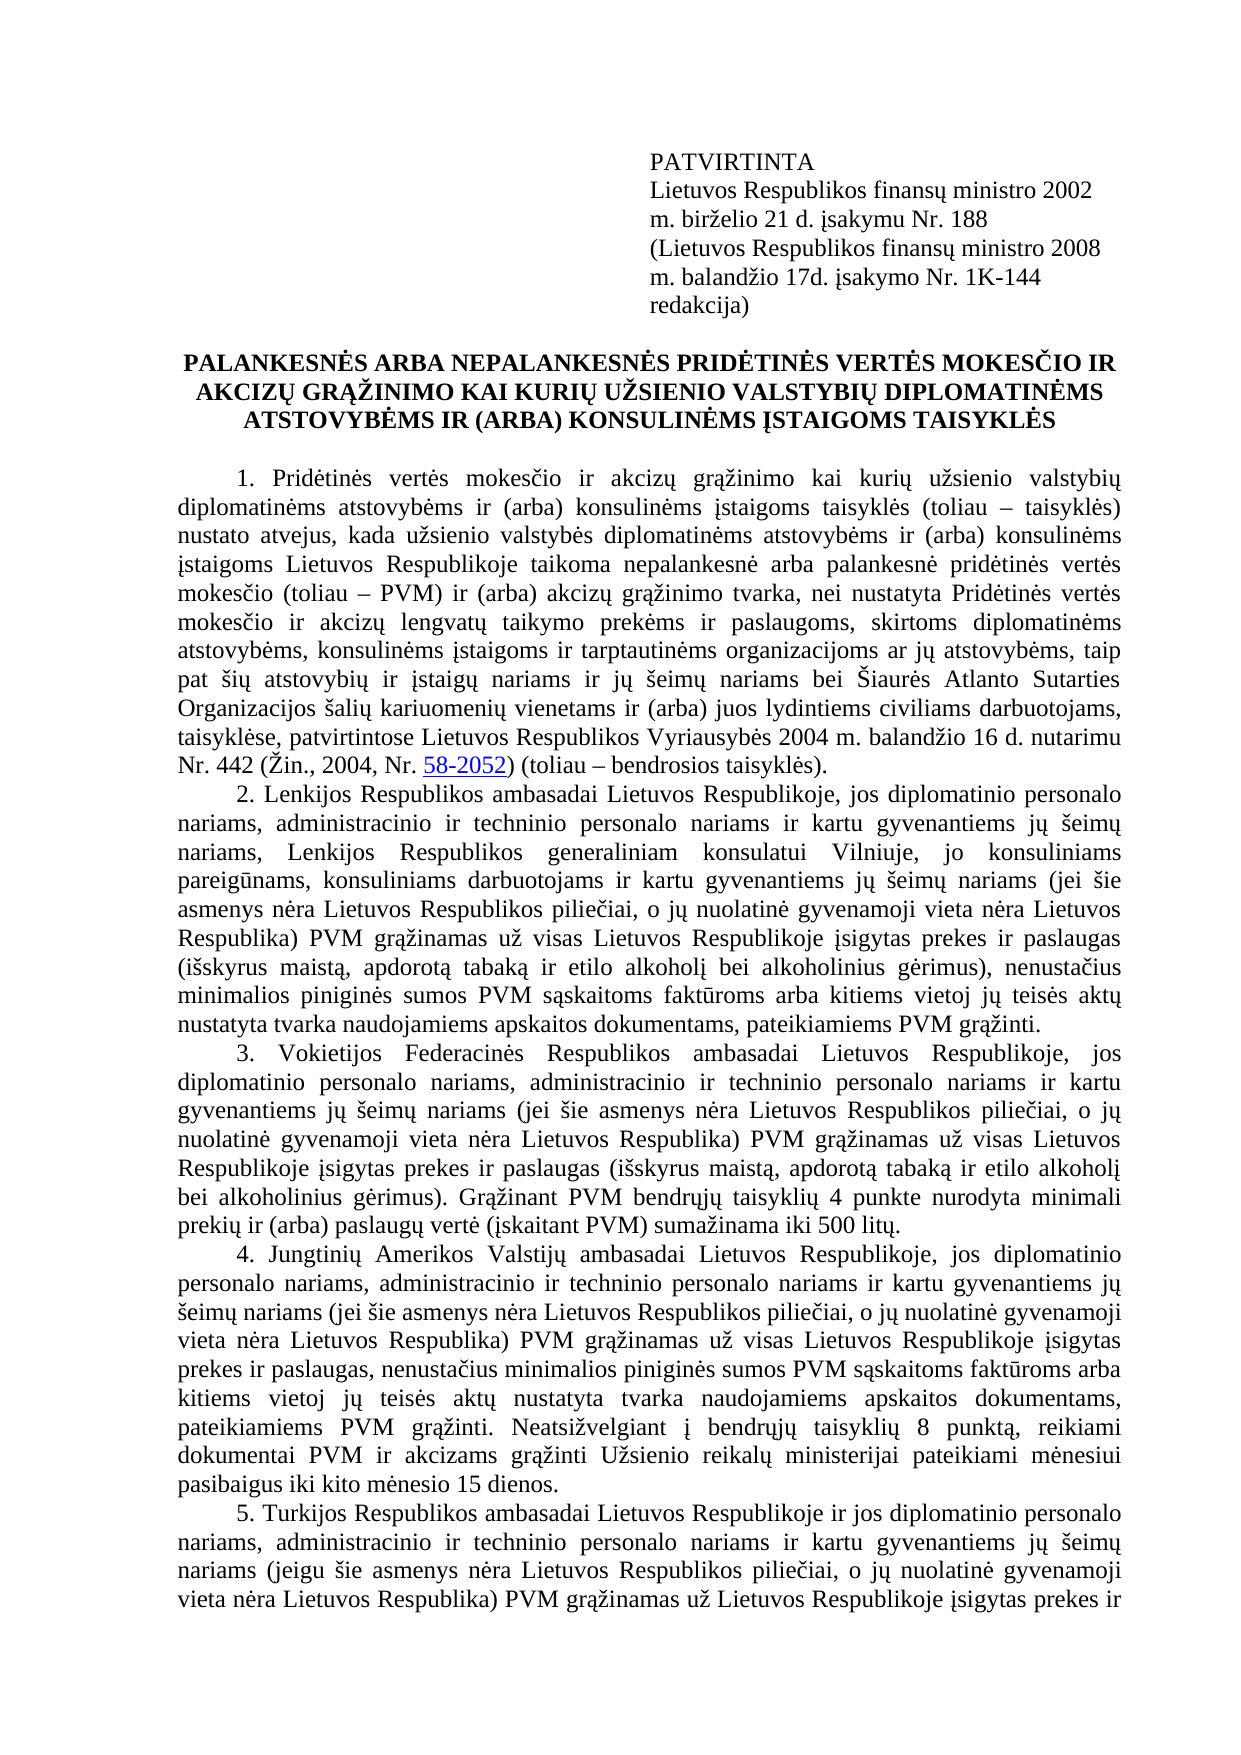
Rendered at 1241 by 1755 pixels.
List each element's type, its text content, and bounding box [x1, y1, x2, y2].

text Lietuvos Respublikos finansų ministro 2002 m. birželio 21 d. įsakymu Nr. 188 [649, 176, 1122, 233]
text PATVIRTINTA [649, 147, 1122, 176]
text 5. Turkijos Respublikos ambasadai Lietuvos Respublikoje ir jos diplomatinio personalo nariams, administracinio ir techninio personalo nariams ir kartu gyvenantiems jų šeimų nariams (jeigu šie asmenys nėra Lietuvos Respublikos piliečiai, o jų nuolatinė gyvenamoji vieta nėra Lietuvos Respublika) PVM grąžinamas už Lietuvos Respublikoje įsigytas prekes ir [177, 1498, 1122, 1613]
text 1. Pridėtinės vertės mokesčio ir akcizų grąžinimo kai kurių užsienio valstybių diplomatinėms atstovybėms ir (arba) konsulinėms įstaigoms taisyklės (toliau – taisyklės) nustato atvejus, kada užsienio valstybės diplomatinėms atstovybėms ir (arba) konsulinėms įstaigoms Lietuvos Respublikoje taikoma nepalankesnė arba palankesnė pridėtinės vertės mokesčio (toliau – PVM) ir (arba) akcizų grąžinimo tvarka, nei nustatyta Pridėtinės vertės mokesčio ir akcizų lengvatų taikymo prekėms ir paslaugoms, skirtoms diplomatinėms atstovybėms, konsulinėms įstaigoms ir tarptautinėms organizacijoms ar jų atstovybėms, taip pat šių atstovybių ir įstaigų nariams ir jų šeimų nariams bei Šiaurės Atlanto Sutarties Organizacijos šalių kariuomenių vienetams ir (arba) juos lydintiems civiliams darbuotojams, taisyklėse, patvirtintose Lietuvos Respublikos Vyriausybės 2004 m. balandžio 16 d. nutarimu Nr. 442 (Žin., 2004, Nr. 58-2052) (toliau – bendrosios taisyklės). [177, 463, 1122, 779]
text 4. Jungtinių Amerikos Valstijų ambasadai Lietuvos Respublikoje, jos diplomatinio personalo nariams, administracinio ir techninio personalo nariams ir kartu gyvenantiems jų šeimų nariams (jei šie asmenys nėra Lietuvos Respublikos piliečiai, o jų nuolatinė gyvenamoji vieta nėra Lietuvos Respublika) PVM grąžinamas už visas Lietuvos Respublikoje įsigytas prekes ir paslaugas, nenustačius minimalios piniginės sumos PVM sąskaitoms faktūroms arba kitiems vietoj jų teisės aktų nustatyta tvarka naudojamiems apskaitos dokumentams, pateikiamiems PVM grąžinti. Neatsižvelgiant į bendrųjų taisyklių 8 punktą, reikiami dokumentai PVM ir akcizams grąžinti Užsienio reikalų ministerijai pateikiami mėnesiui pasibaigus iki kito mėnesio 15 dienos. [177, 1239, 1122, 1498]
text 3. Vokietijos Federacinės Respublikos ambasadai Lietuvos Respublikoje, jos diplomatinio personalo nariams, administracinio ir techninio personalo nariams ir kartu gyvenantiems jų šeimų nariams (jei šie asmenys nėra Lietuvos Respublikos piliečiai, o jų nuolatinė gyvenamoji vieta nėra Lietuvos Respublika) PVM grąžinamas už visas Lietuvos Respublikoje įsigytas prekes ir paslaugas (išskyrus maistą, apdorotą tabaką ir etilo alkoholį bei alkoholinius gėrimus). Grąžinant PVM bendrųjų taisyklių 4 punkte nurodyta minimali prekių ir (arba) paslaugų vertė (įskaitant PVM) sumažinama iki 500 litų. [177, 1038, 1122, 1239]
text 2. Lenkijos Respublikos ambasadai Lietuvos Respublikoje, jos diplomatinio personalo nariams, administracinio ir techninio personalo nariams ir kartu gyvenantiems jų šeimų nariams, Lenkijos Respublikos generaliniam konsulatui Vilniuje, jo konsuliniams pareigūnams, konsuliniams darbuotojams ir kartu gyvenantiems jų šeimų nariams (jei šie asmenys nėra Lietuvos Respublikos piliečiai, o jų nuolatinė gyvenamoji vieta nėra Lietuvos Respublika) PVM grąžinamas už visas Lietuvos Respublikoje įsigytas prekes ir paslaugas (išskyrus maistą, apdorotą tabaką ir etilo alkoholį bei alkoholinius gėrimus), nenustačius minimalios piniginės sumos PVM sąskaitoms faktūroms arba kitiems vietoj jų teisės aktų nustatyta tvarka naudojamiems apskaitos dokumentams, pateikiamiems PVM grąžinti. [177, 779, 1122, 1038]
text (Lietuvos Respublikos finansų ministro 2008 m. balandžio 17d. įsakymo Nr. 1K-144 redakcija) [649, 233, 1122, 319]
text PALANKESNĖS ARBA NEPALANKESNĖS PRIDĖTINĖS VERTĖS MOKESČIO IR AKCIZŲ GRĄŽINIMO KAI KURIŲ UŽSIENIO VALSTYBIŲ DIPLOMATINĖMS ATSTOVYBĖMS IR (ARBA) KONSULINĖMS ĮSTAIGOMS TAISYKLĖS [177, 348, 1122, 434]
